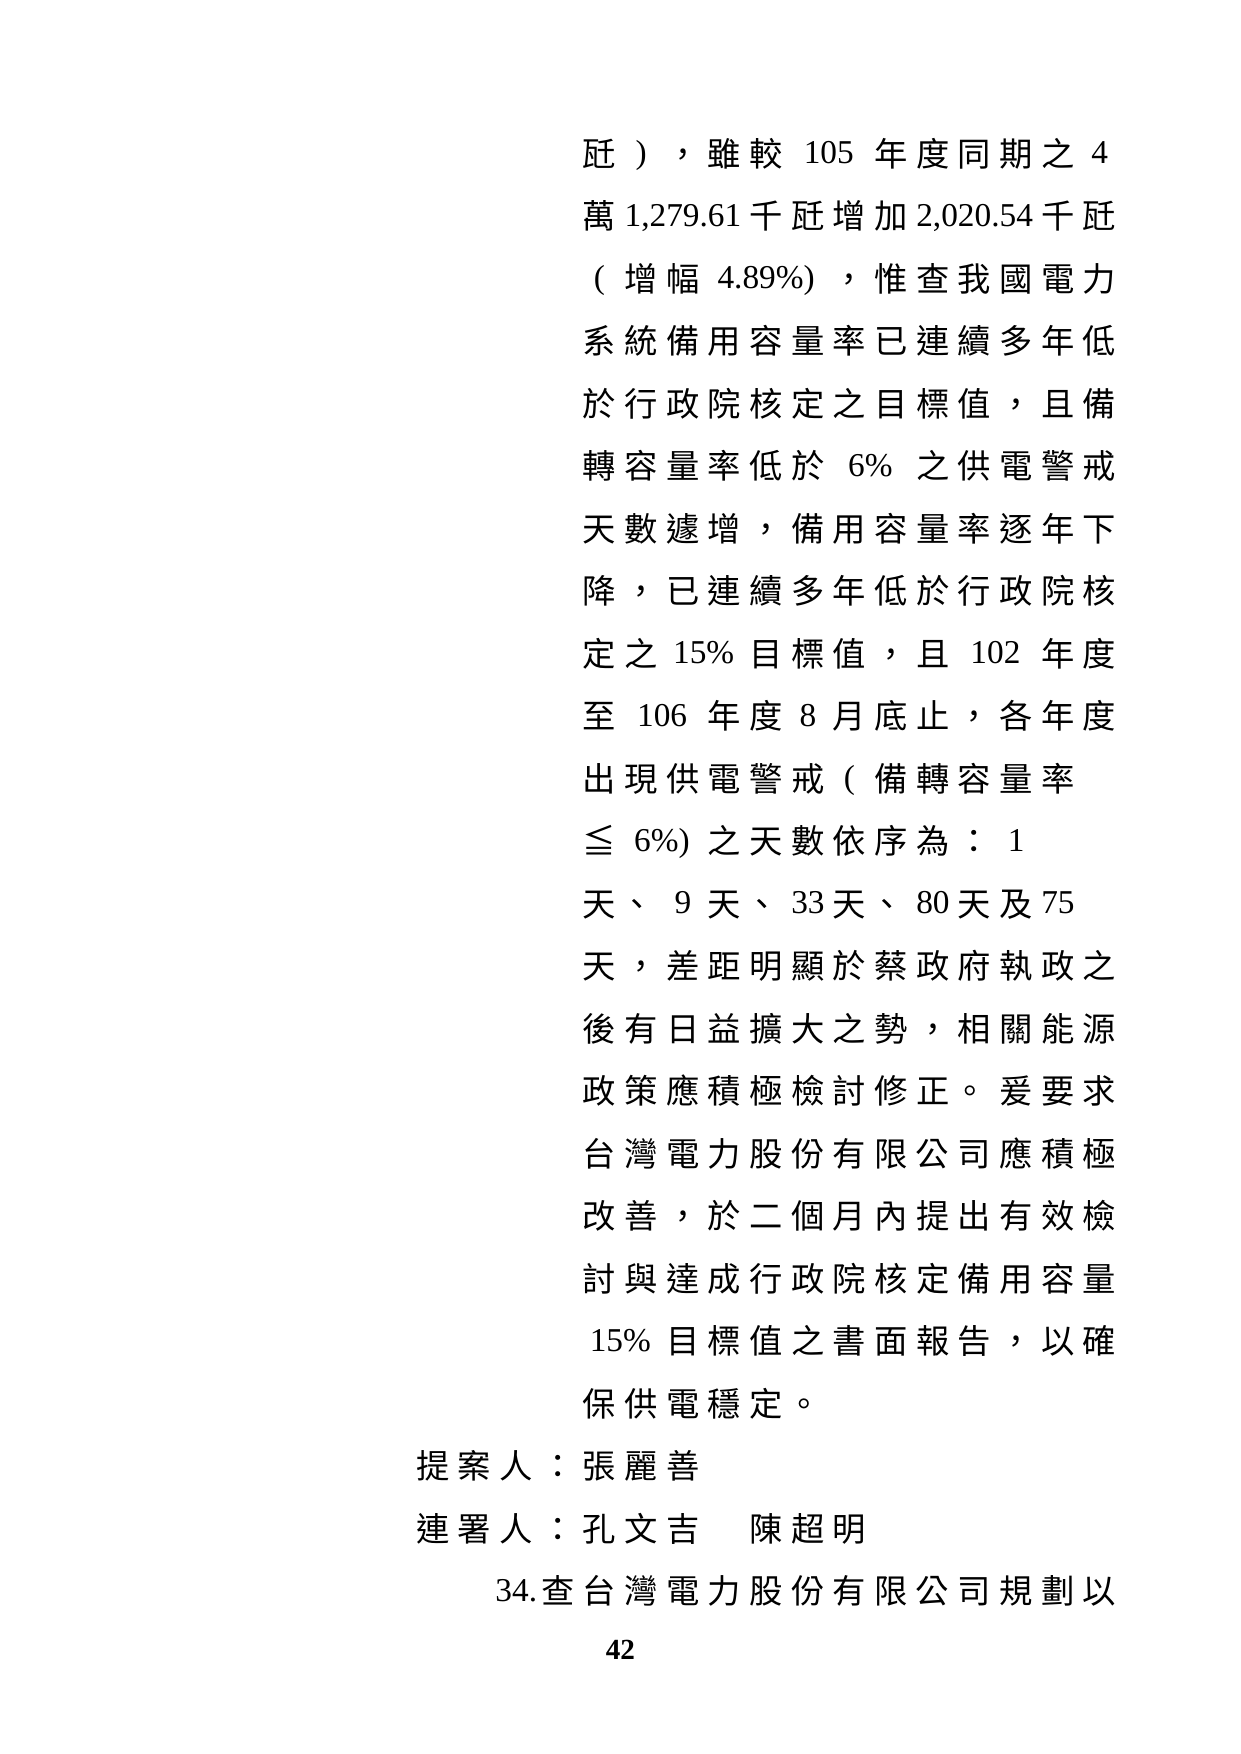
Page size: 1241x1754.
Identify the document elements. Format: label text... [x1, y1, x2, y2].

text 連署人：孔文吉 陳超明 [397, 1485, 1120, 1548]
list 查台灣電力股份有限公司規劃以 [462, 1548, 1120, 1610]
text 提案人：張麗善 [397, 1423, 1120, 1485]
list 瓩)，雖較105年度同期之4萬1,279.61千瓩增加2,020.54千瓩(增幅4.89%)，惟查我國電力系統備用容量率已連續多年低於行政院核定之目標值，且備轉容量率低於6%之供電警戒天數遽增，備用容量率逐年下降，已連續多年低於行政院核定之15%目標值，且102年度至106年度8月底止，各年度出現供電警戒(備轉容量率≦6%)之天數依序為：1天、9天、33天、80天及75天，差距明顯於蔡政府執政之後有日益擴大之勢，相關能源政策應積極檢討修正。爰要求台灣電力股份有限公司應積極改善，於二個月內提出有效檢討與達成行政院核定備用容量15%目標值之書面報告，以確保供電穩定。 [462, 110, 1120, 1423]
